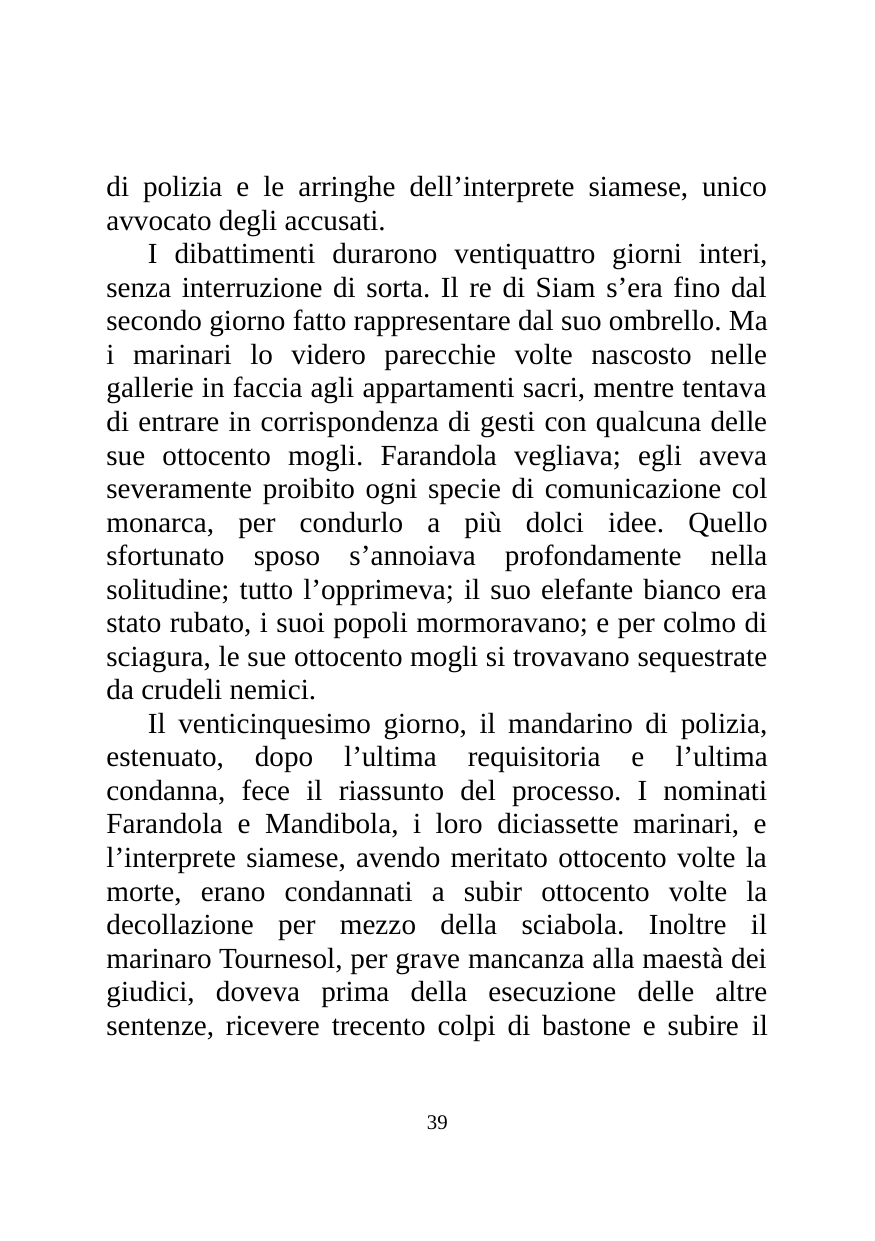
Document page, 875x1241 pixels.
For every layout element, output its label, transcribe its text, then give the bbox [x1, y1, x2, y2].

text Il venticinquesimo giorno, il mandarino di polizia, estenuato, dopo l’ultima requisitoria e l’ultima condanna, fece il riassunto del processo. I nominati Farandola e Mandibola, i loro diciassette marinari, e l’interprete siamese, avendo meritato ottocento volte la morte, erano condannati a subir ottocento volte la decollazione per mezzo della sciabola. Inoltre il marinaro Tournesol, per grave mancanza alla maestà dei giudici, doveva prima della esecuzione delle altre sentenze, ricevere trecento colpi di bastone e subire il [106, 706, 768, 1041]
text I dibattimenti durarono ventiquattro giorni interi, senza interruzione di sorta. Il re di Siam s’era fino dal secondo giorno fatto rappresentare dal suo ombrello. Ma i marinari lo videro parecchie volte nascosto nelle gallerie in faccia agli appartamenti sacri, mentre tentava di entrare in corrispondenza di gesti con qualcuna delle sue ottocento mogli. Farandola vegliava; egli aveva severamente proibito ogni specie di comunicazione col monarca, per condurlo a più dolci idee. Quello sfortunato sposo s’annoiava profondamente nella solitudine; tutto l’opprimeva; il suo elefante bianco era stato rubato, i suoi popoli mormoravano; e per colmo di sciagura, le sue ottocento mogli si trovavano sequestrate da crudeli nemici. [106, 236, 768, 706]
text di polizia e le arringhe dell’interprete siamese, unico avvocato degli accusati. [106, 169, 768, 236]
